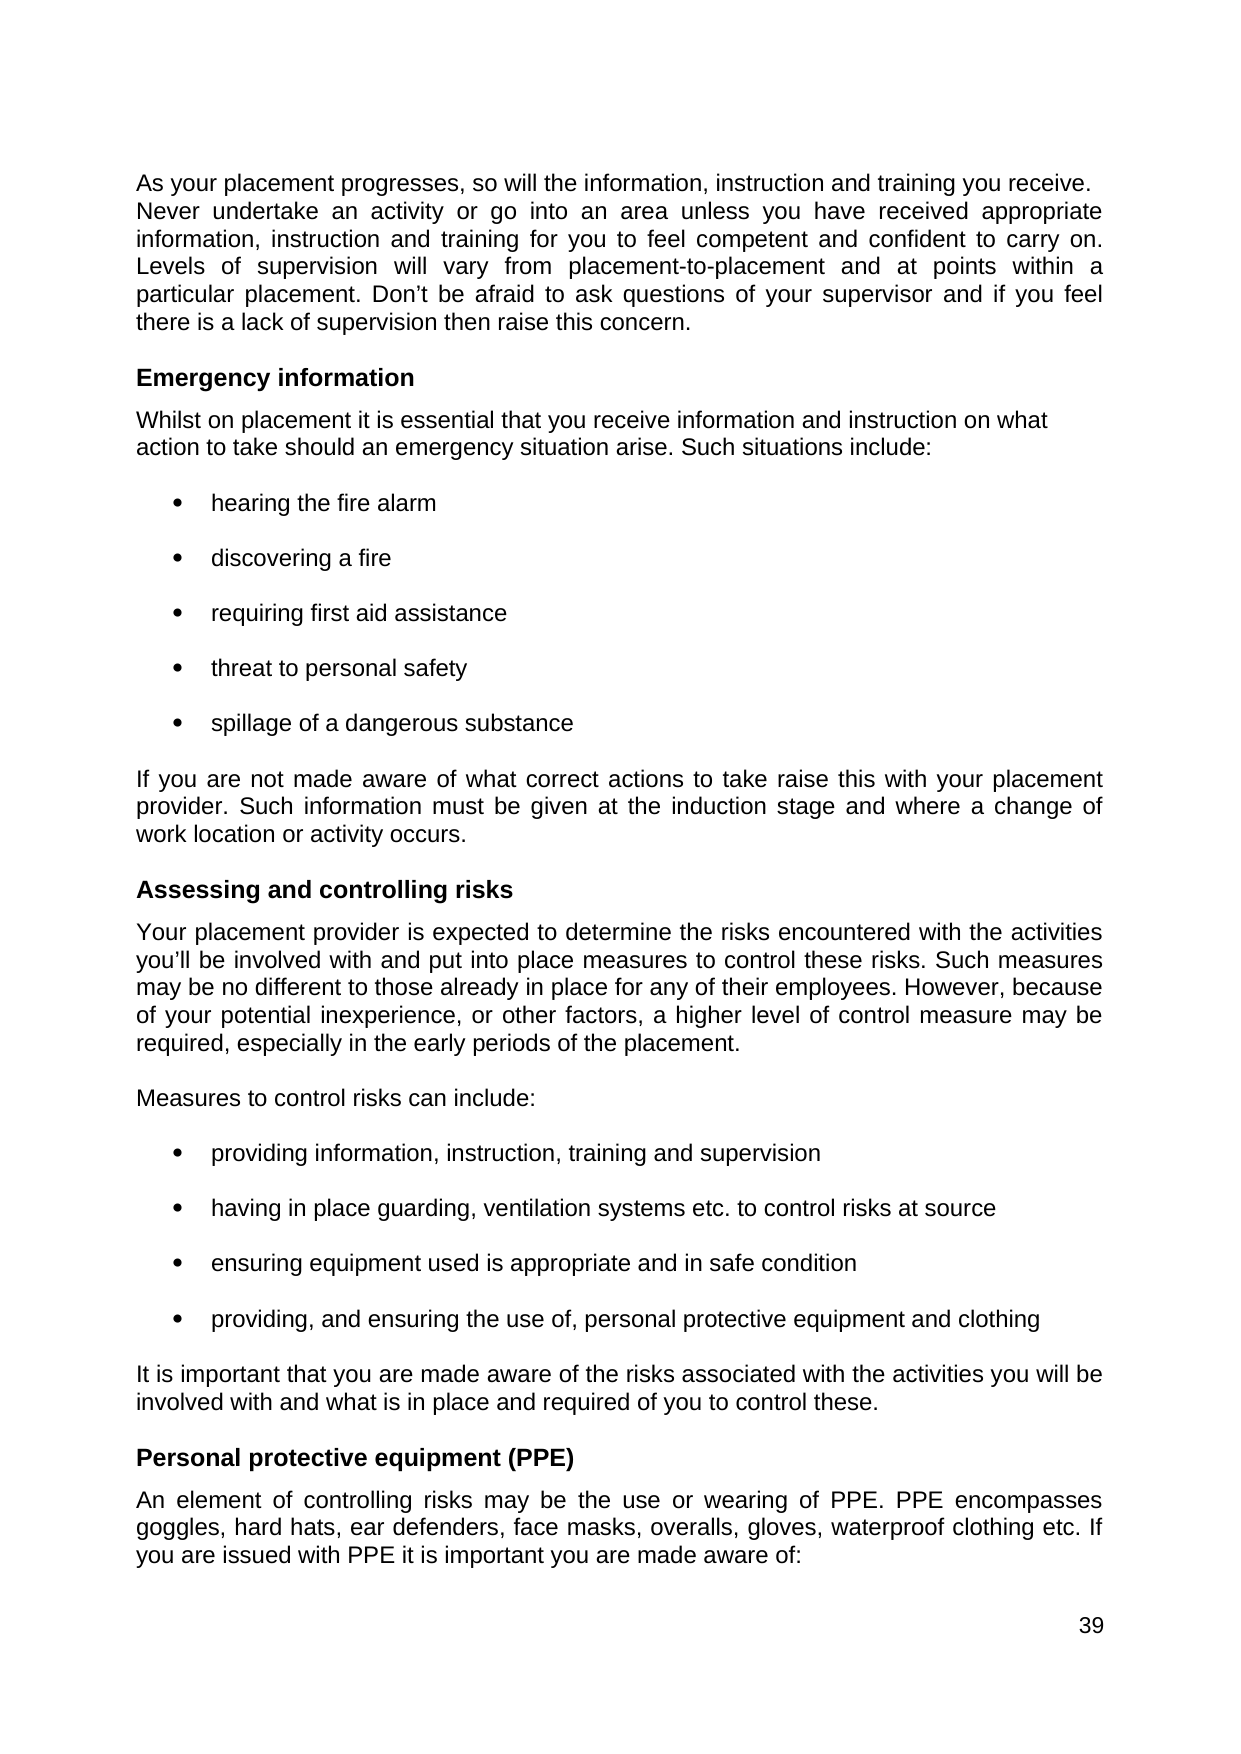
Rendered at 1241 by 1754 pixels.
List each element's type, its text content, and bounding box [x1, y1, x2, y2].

list having in place guarding, ventilation systems etc. to control risks at source [173, 1194, 1104, 1222]
list spillage of a dangerous substance [173, 709, 1104, 737]
list discovering a fire [173, 544, 1104, 571]
text Emergency information [136, 363, 1104, 391]
text As your placement progresses, so will the information, instruction and training you receive. [136, 169, 1104, 197]
text Personal protective equipment (PPE) [136, 1443, 1104, 1471]
list providing information, instruction, training and supervision [173, 1139, 1104, 1167]
list providing, and ensuring the use of, personal protective equipment and clothing [173, 1304, 1104, 1332]
text An element of controlling risks may be the use or wearing of PPE. PPE encompasses goggles, hard hats, ear defenders, face masks, overalls, gloves, waterproof clothing etc. If you are issued with PPE it is important you are made aware of: [136, 1486, 1104, 1568]
list requiring first aid assistance [173, 599, 1104, 627]
text Your placement provider is expected to determine the risks encountered with the activities you’ll be involved with and put into place measures to control these risks. Such measures may be no different to those already in place for any of their employees. However, because of your potential inexperience, or other factors, a higher level of control measure may be required, especially in the early periods of the placement. [136, 918, 1104, 1056]
text Assessing and controlling risks [136, 875, 1104, 904]
text Never undertake an activity or go into an area unless you have received appropriate information, instruction and training for you to feel competent and confident to carry on. Levels of supervision will vary from placement-to-placement and at points within a particular placement. Don’t be afraid to ask questions of your supervisor and if you feel there is a lack of supervision then raise this concern. [136, 197, 1104, 335]
text If you are not made aware of what correct actions to take raise this with your placement provider. Such information must be given at the induction stage and where a change of work location or activity occurs. [136, 764, 1104, 847]
text Measures to control risks can include: [136, 1084, 1104, 1111]
text It is important that you are made aware of the risks associated with the activities you will be involved with and what is in place and required of you to control these. [136, 1360, 1104, 1415]
list hearing the fire alarm [173, 488, 1104, 516]
text Whilst on placement it is essential that you receive information and instruction on what action to take should an emergency situation arise. Such situations include: [136, 406, 1104, 461]
list ensuring equipment used is appropriate and in safe condition [173, 1249, 1104, 1277]
list threat to personal safety [173, 654, 1104, 682]
